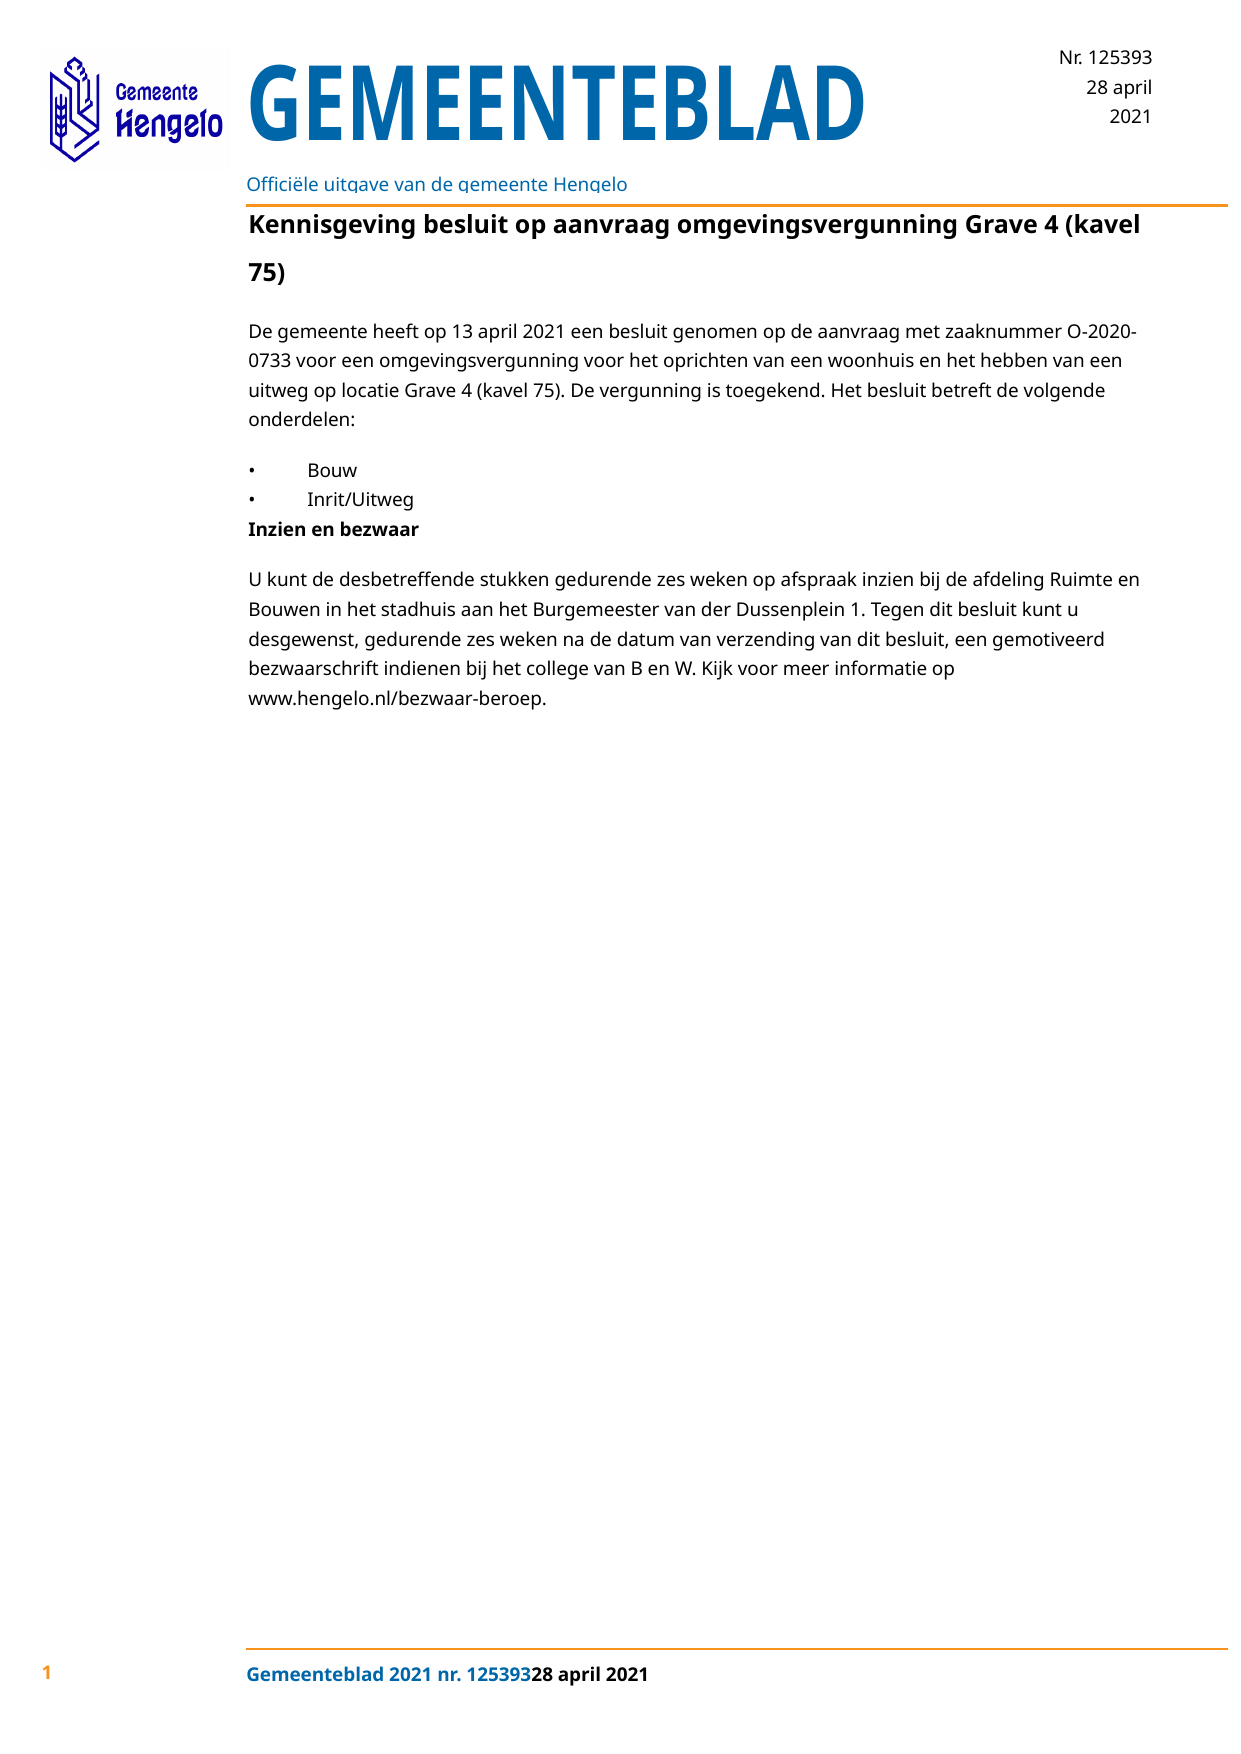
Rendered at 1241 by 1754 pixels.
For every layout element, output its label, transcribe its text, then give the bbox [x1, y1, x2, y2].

picture [41, 47, 231, 172]
text U kunt de desbetreffende stukken gedurende zes weken op afspraak inzien bij de afdeling Ruimte en Bouwen in het stadhuis aan het Burgemeester van der Dussenplein 1. Tegen dit besluit kunt u desgewenst, gedurende zes weken na de datum van verzending van dit besluit, een gemotiveerd bezwaarschrift indienen bij het college van B en W. Kijk voor meer informatie op www.hengelo.nl/bezwaar-beroep. [248, 567, 1152, 711]
list Inrit/Uitweg [248, 487, 1152, 512]
text Kennisgeving besluit op aanvraag omgevingsvergunning Grave 4 (kavel 75) [248, 207, 1152, 288]
text De gemeente heeft op 13 april 2021 een besluit genomen op de aanvraag met zaaknummer O-2020-0733 voor een omgevingsvergunning voor het oprichten van een woonhuis en het hebben van een uitweg op locatie Grave 4 (kavel 75). De vergunning is toegekend. Het besluit betreft de volgende onderdelen: [248, 318, 1152, 432]
list Bouw [248, 457, 1152, 483]
text Inzien en bezwaar [248, 516, 1152, 542]
